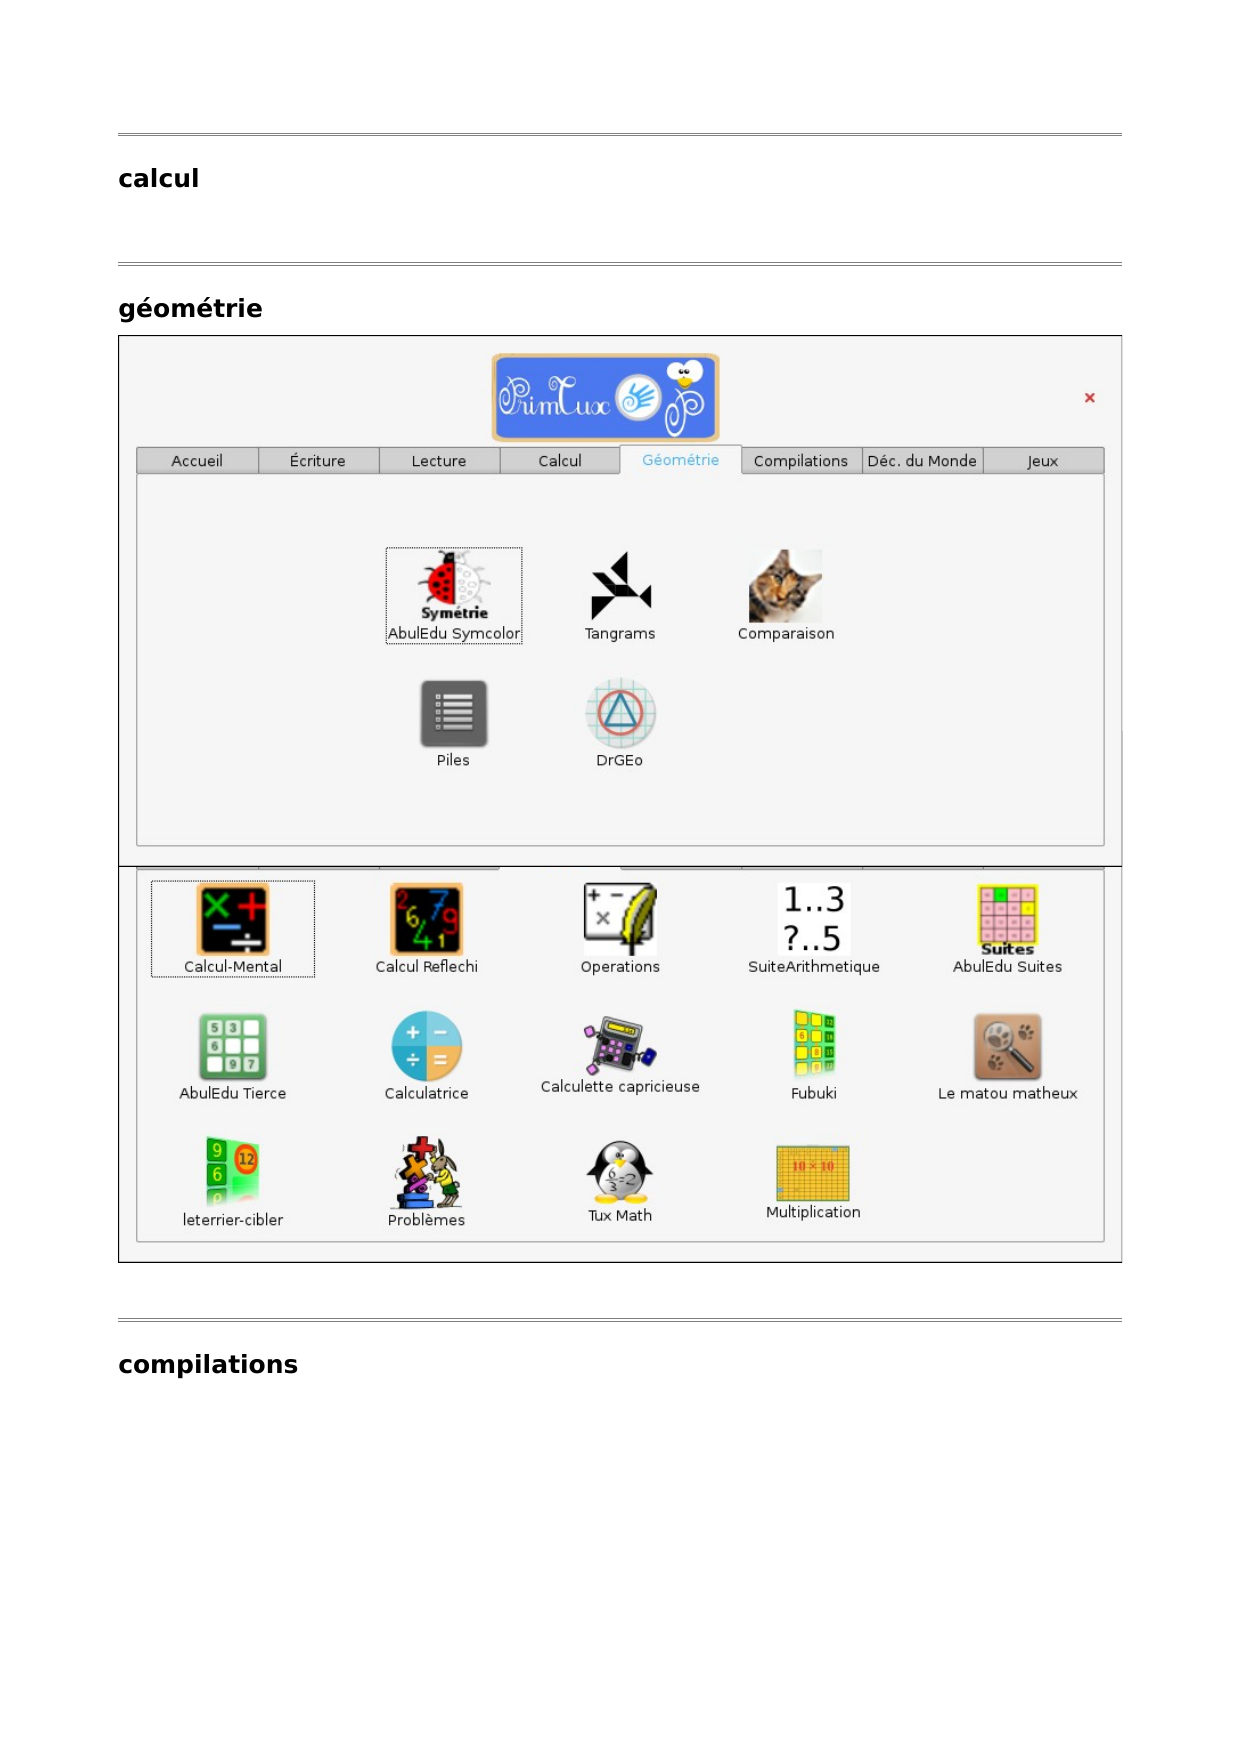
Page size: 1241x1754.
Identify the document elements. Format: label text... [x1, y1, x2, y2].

text compilations [118, 1350, 1122, 1379]
text géométrie [118, 294, 1122, 323]
picture [118, 335, 1123, 1263]
text calcul [118, 164, 1122, 194]
